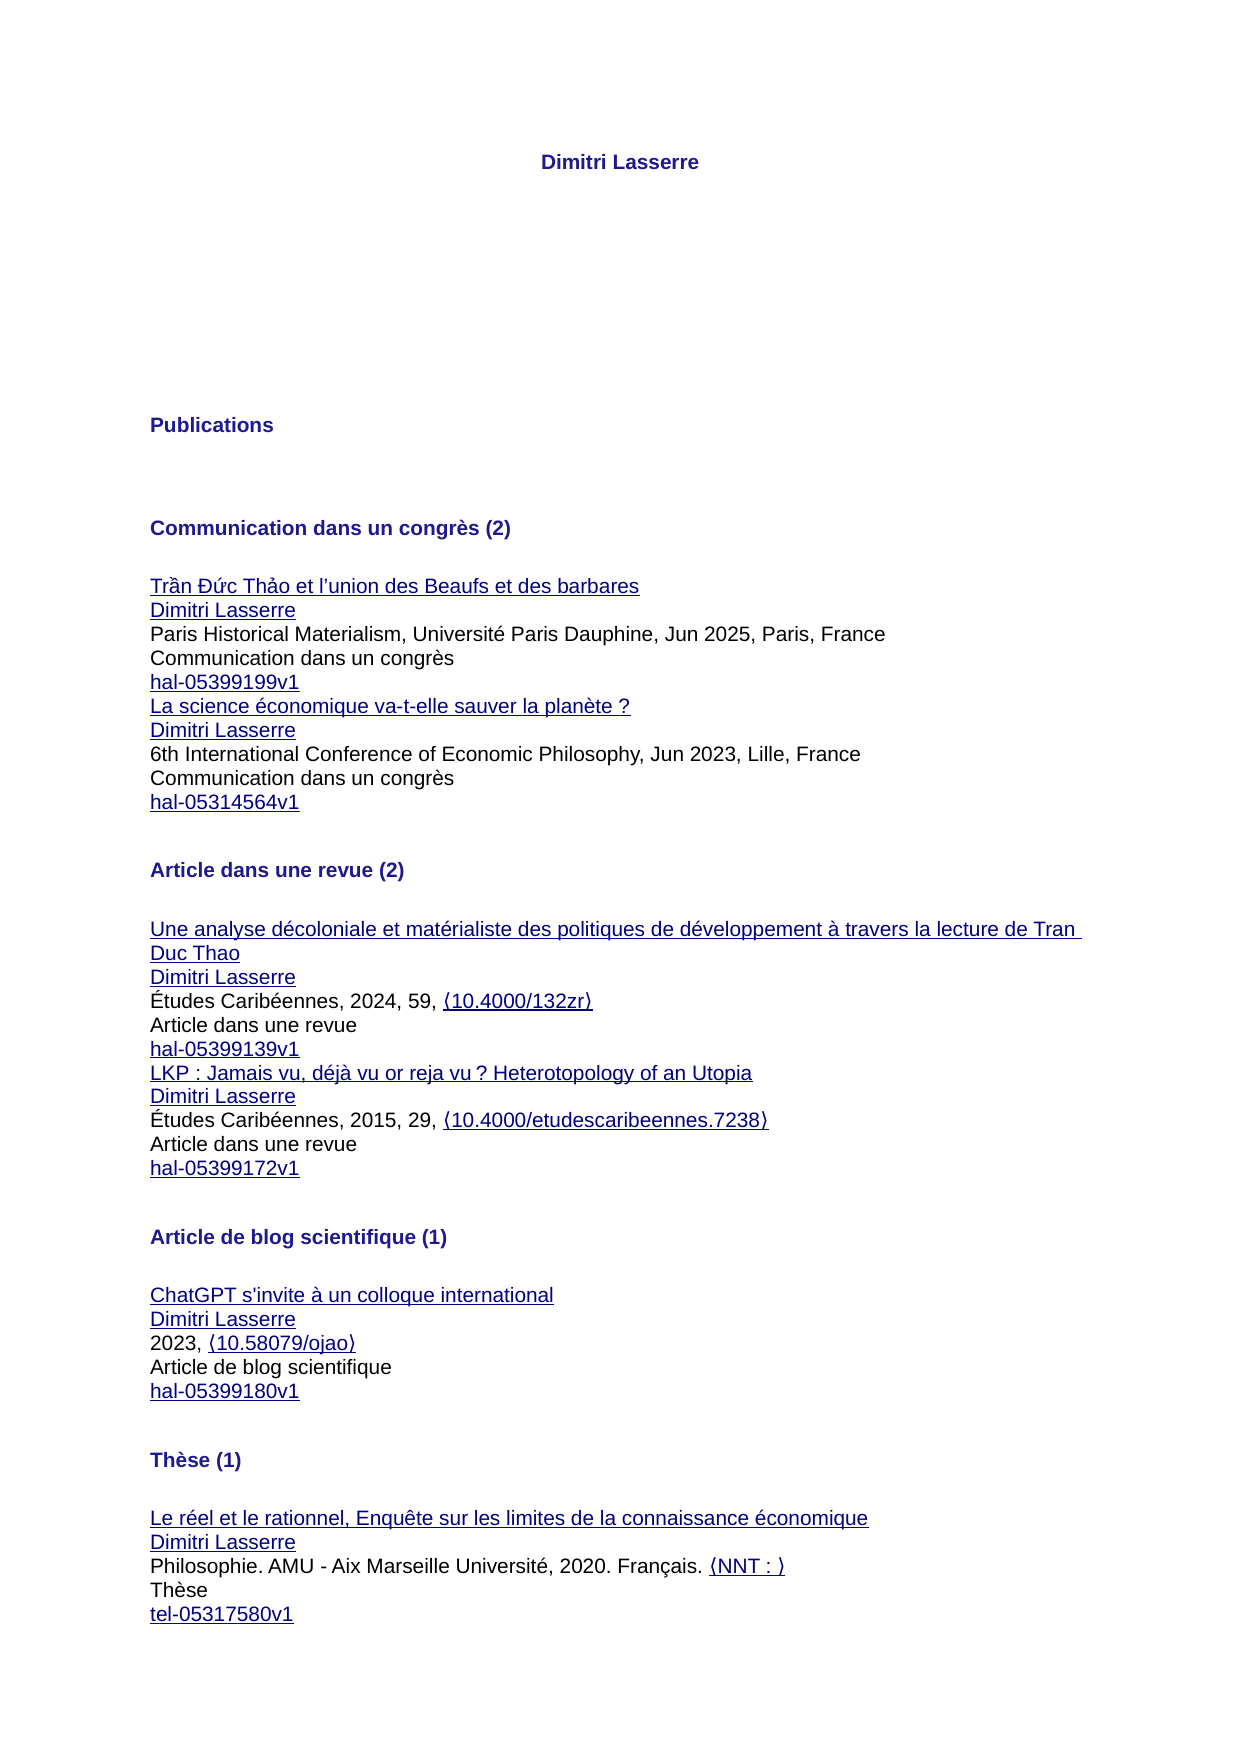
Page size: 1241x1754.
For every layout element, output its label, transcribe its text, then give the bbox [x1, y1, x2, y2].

table_header Trần Đức Thảo et l’union des Beaufs et des barbares Dimitri Lasserre Paris Historical Materialism, Université Paris Dauphine, Jun 2025, Paris, France Communication dans un congrès hal-05399199v1 [150, 574, 1090, 694]
subtitle Article dans une revue (2) [150, 858, 1090, 882]
subtitle Communication dans un congrès (2) [150, 516, 1090, 539]
table_cell La science économique va-t-elle sauver la planète ? Dimitri Lasserre 6th International Conference of Economic Philosophy, Jun 2023, Lille, France Communication dans un congrès hal-05314564v1 [150, 694, 1090, 813]
table_header Une analyse décoloniale et matérialiste des politiques de développement à travers la lecture de Tran Duc Thao Dimitri Lasserre Études Caribéennes, 2024, 59, ⟨10.4000/132zr⟩ Article dans une revue hal-05399139v1 [150, 917, 1090, 1060]
subtitle Thèse (1) [150, 1448, 1090, 1472]
subtitle Article de blog scientifique (1) [150, 1225, 1090, 1249]
subtitle Dimitri Lasserre [150, 150, 1090, 174]
subtitle Publications [150, 412, 1090, 436]
table_header Le réel et le rationnel, Enquête sur les limites de la connaissance économique Dimitri Lasserre Philosophie. AMU - Aix Marseille Université, 2020. Français. ⟨NNT : ⟩ Thèse tel-05317580v1 [150, 1506, 1090, 1626]
table_cell LKP : Jamais vu, déjà vu or reja vu ? Heterotopology of an Utopia Dimitri Lasserre Études Caribéennes, 2015, 29, ⟨10.4000/etudescaribeennes.7238⟩ Article dans une revue hal-05399172v1 [150, 1060, 1090, 1180]
table_header ChatGPT s'invite à un colloque international Dimitri Lasserre 2023, ⟨10.58079/ojao⟩ Article de blog scientifique hal-05399180v1 [150, 1283, 1090, 1403]
